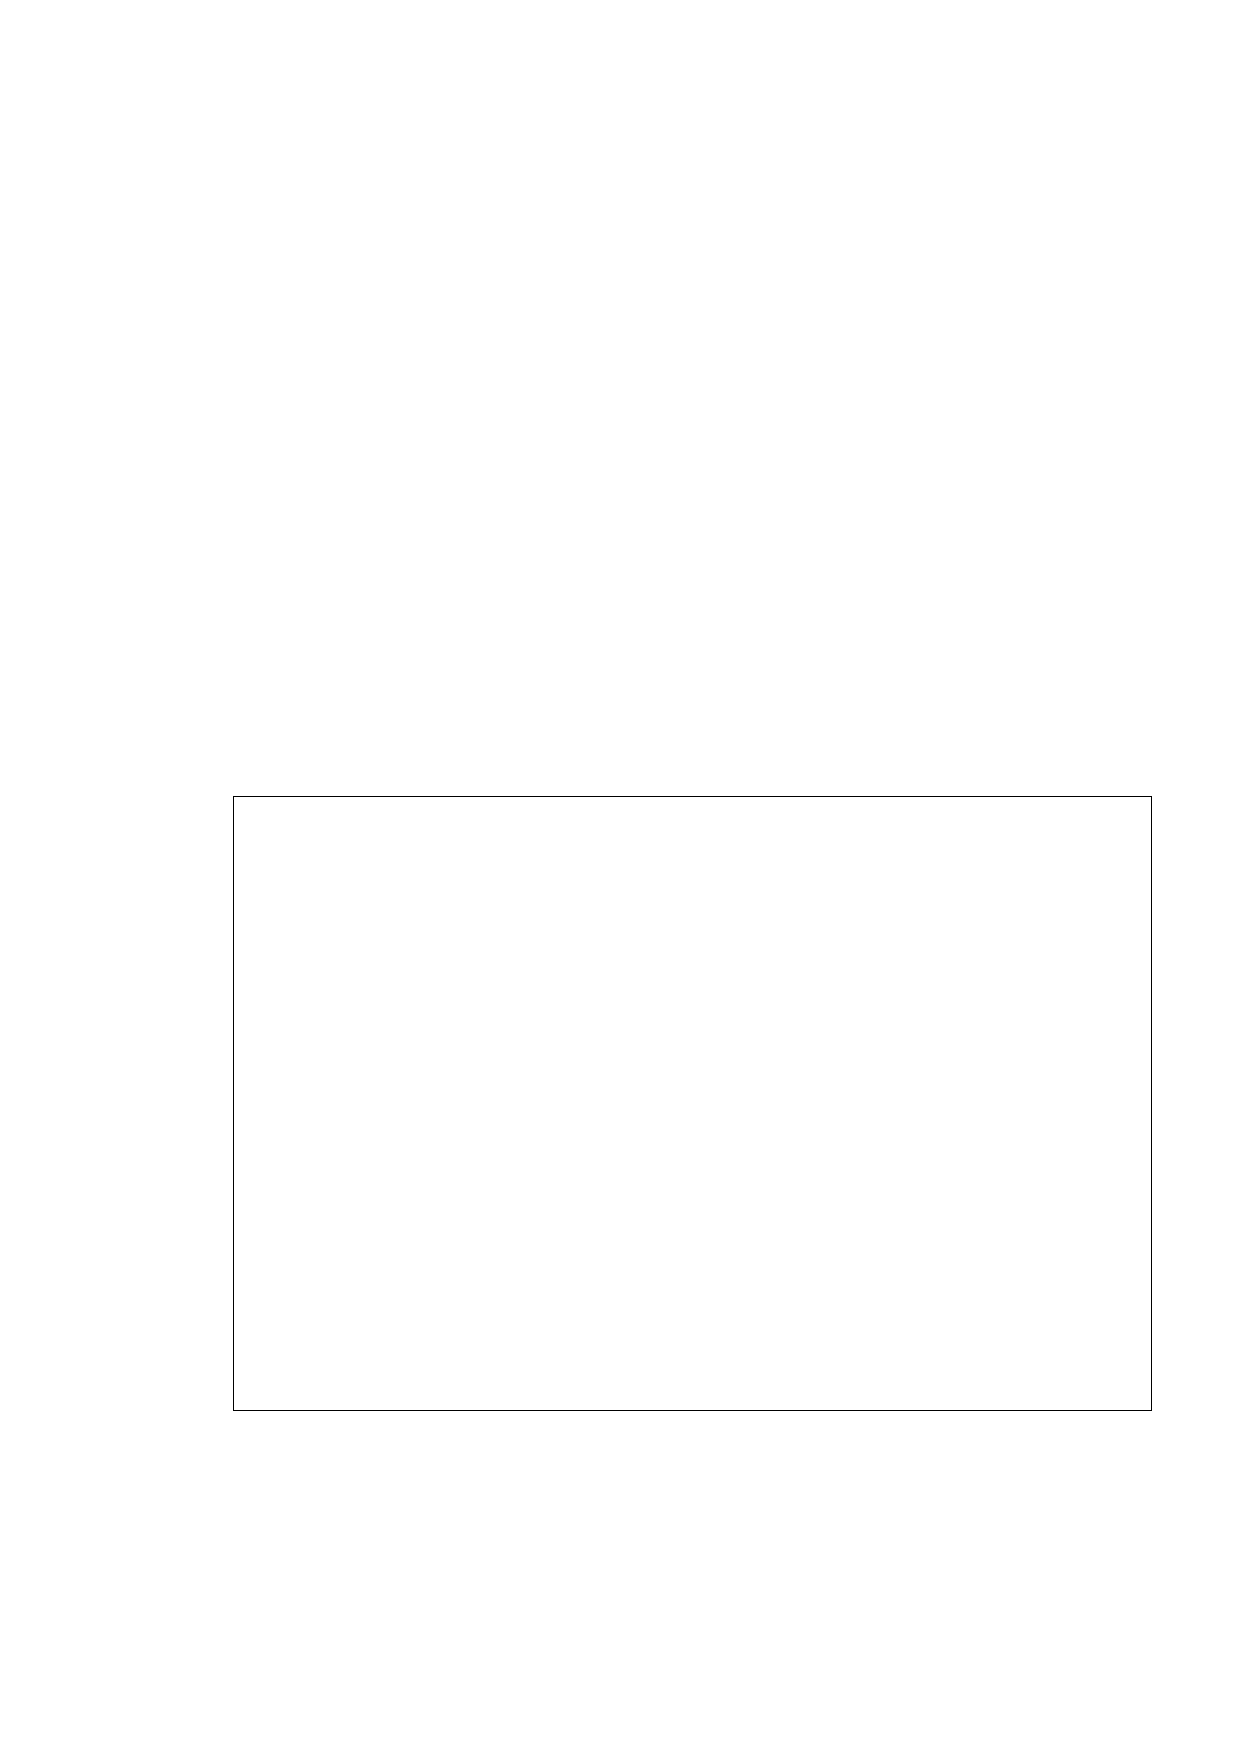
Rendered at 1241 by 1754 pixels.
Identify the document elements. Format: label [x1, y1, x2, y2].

table_header [148, 148, 1152, 796]
table_cell [1122, 821, 1151, 1313]
table_header [234, 797, 1151, 821]
table_cell [234, 821, 339, 1313]
table_header [1152, 148, 1205, 796]
table_cell [1152, 1410, 1205, 1434]
table_cell [340, 821, 1122, 1313]
table_cell [148, 796, 233, 1409]
table_cell [148, 1410, 1152, 1434]
table_cell [1152, 796, 1205, 1409]
table_cell [234, 1313, 1151, 1409]
